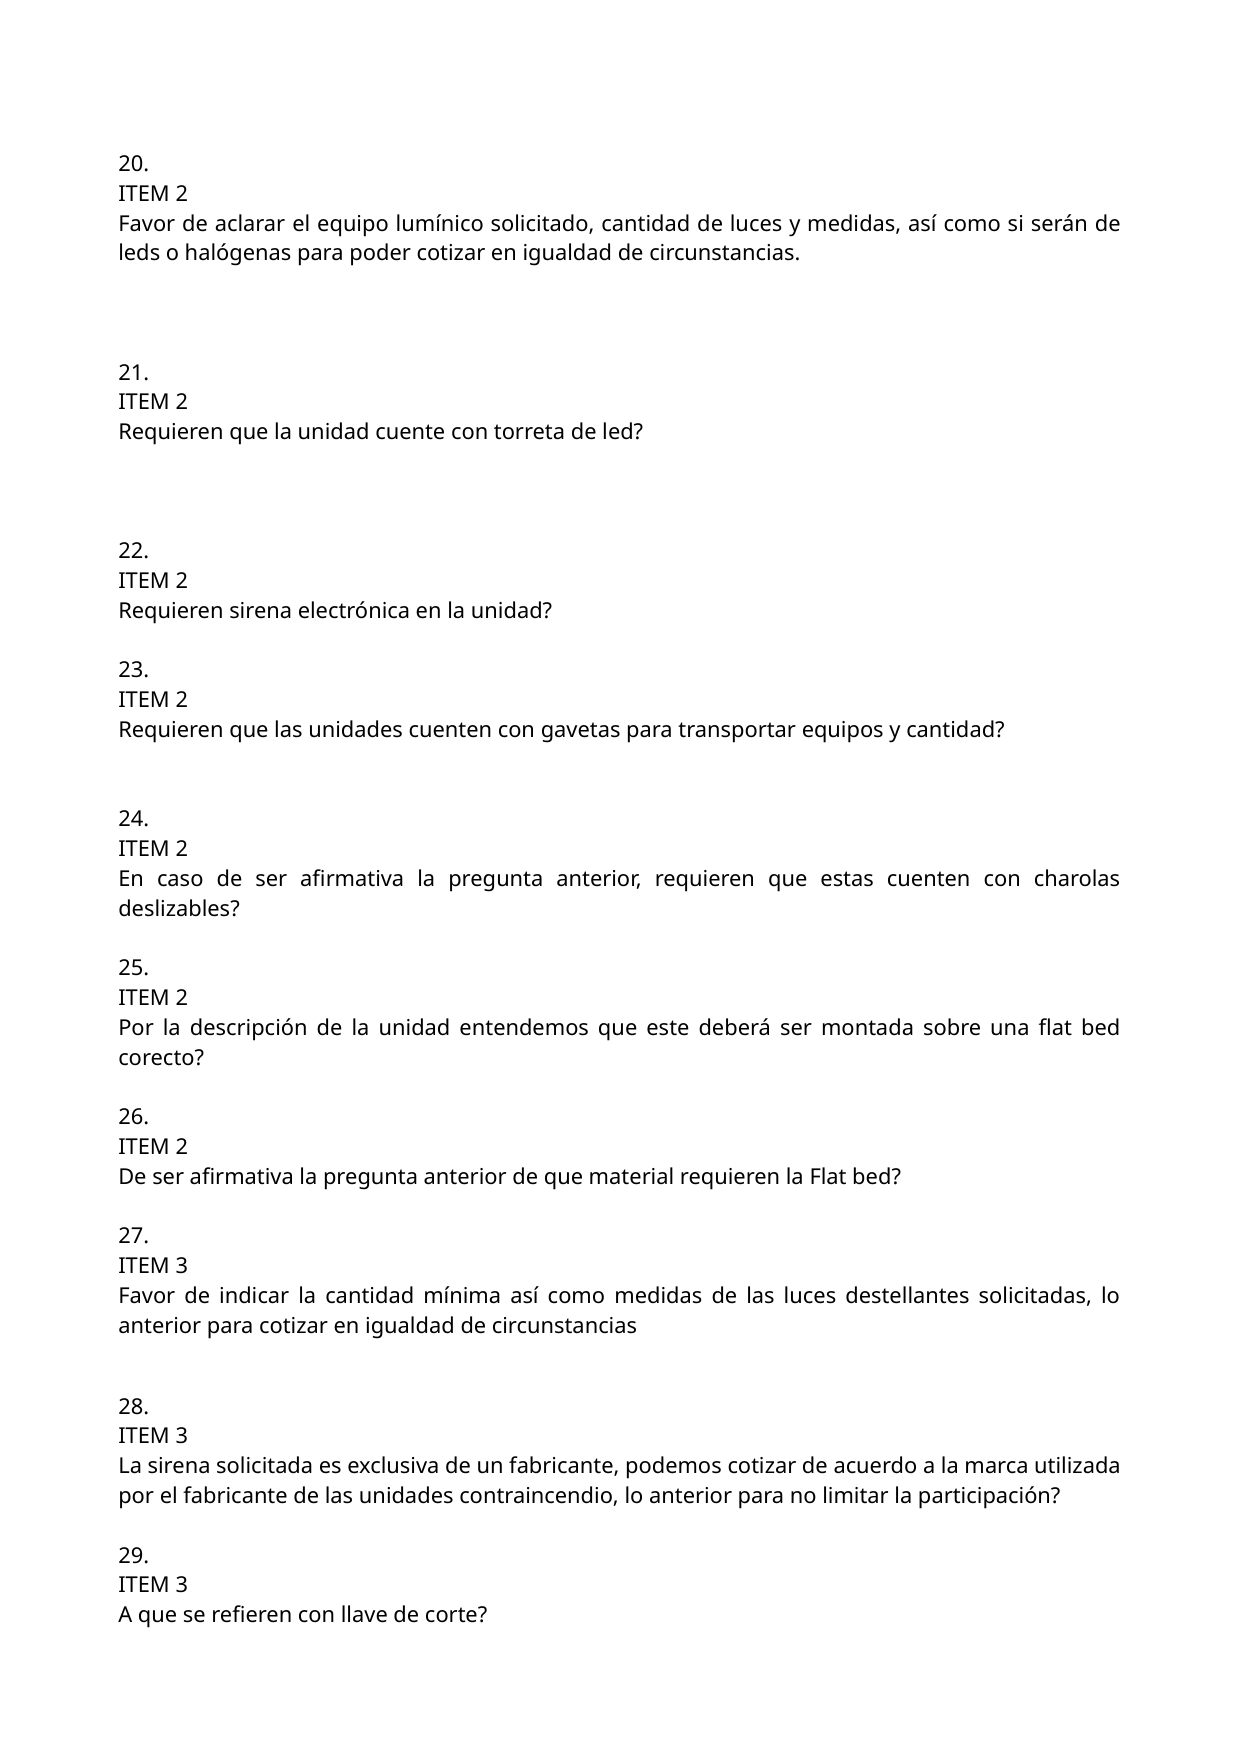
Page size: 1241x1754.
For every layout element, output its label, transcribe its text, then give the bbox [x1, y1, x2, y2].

text ITEM 2 [118, 982, 1122, 1012]
text 23. [118, 654, 1122, 684]
text 29. [118, 1539, 1122, 1569]
text Favor de indicar la cantidad mínima así como medidas de las luces destellantes solicitadas, lo anterior para cotizar en igualdad de circunstancias [118, 1280, 1122, 1339]
text ITEM 2 [118, 178, 1122, 207]
text 21. [118, 356, 1122, 386]
text ITEM 2 [118, 565, 1122, 595]
text Favor de aclarar el equipo lumínico solicitado, cantidad de luces y medidas, así como si serán de leds o halógenas para poder cotizar en igualdad de circunstancias. [118, 207, 1122, 267]
text 28. [118, 1391, 1122, 1420]
text ITEM 2 [118, 833, 1122, 863]
text Requieren que la unidad cuente con torreta de led? [118, 416, 1122, 446]
text 22. [118, 535, 1122, 565]
text ITEM 3 [118, 1250, 1122, 1280]
text 24. [118, 803, 1122, 833]
text La sirena solicitada es exclusiva de un fabricante, podemos cotizar de acuerdo a la marca utilizada por el fabricante de las unidades contraincendio, lo anterior para no limitar la participación? [118, 1450, 1122, 1510]
text En caso de ser afirmativa la pregunta anterior, requieren que estas cuenten con charolas deslizables? [118, 863, 1122, 922]
text De ser afirmativa la pregunta anterior de que material requieren la Flat bed? [118, 1161, 1122, 1191]
text ITEM 2 [118, 1131, 1122, 1161]
text A que se refieren con llave de corte? [118, 1599, 1122, 1629]
text Requieren sirena electrónica en la unidad? [118, 595, 1122, 624]
text 20. [118, 148, 1122, 178]
text ITEM 3 [118, 1420, 1122, 1450]
text 26. [118, 1101, 1122, 1131]
text 25. [118, 952, 1122, 982]
text Por la descripción de la unidad entendemos que este deberá ser montada sobre una flat bed corecto? [118, 1012, 1122, 1071]
text Requieren que las unidades cuenten con gavetas para transportar equipos y cantidad? [118, 714, 1122, 744]
text ITEM 3 [118, 1569, 1122, 1599]
text ITEM 2 [118, 684, 1122, 714]
text ITEM 2 [118, 386, 1122, 416]
text 27. [118, 1220, 1122, 1250]
